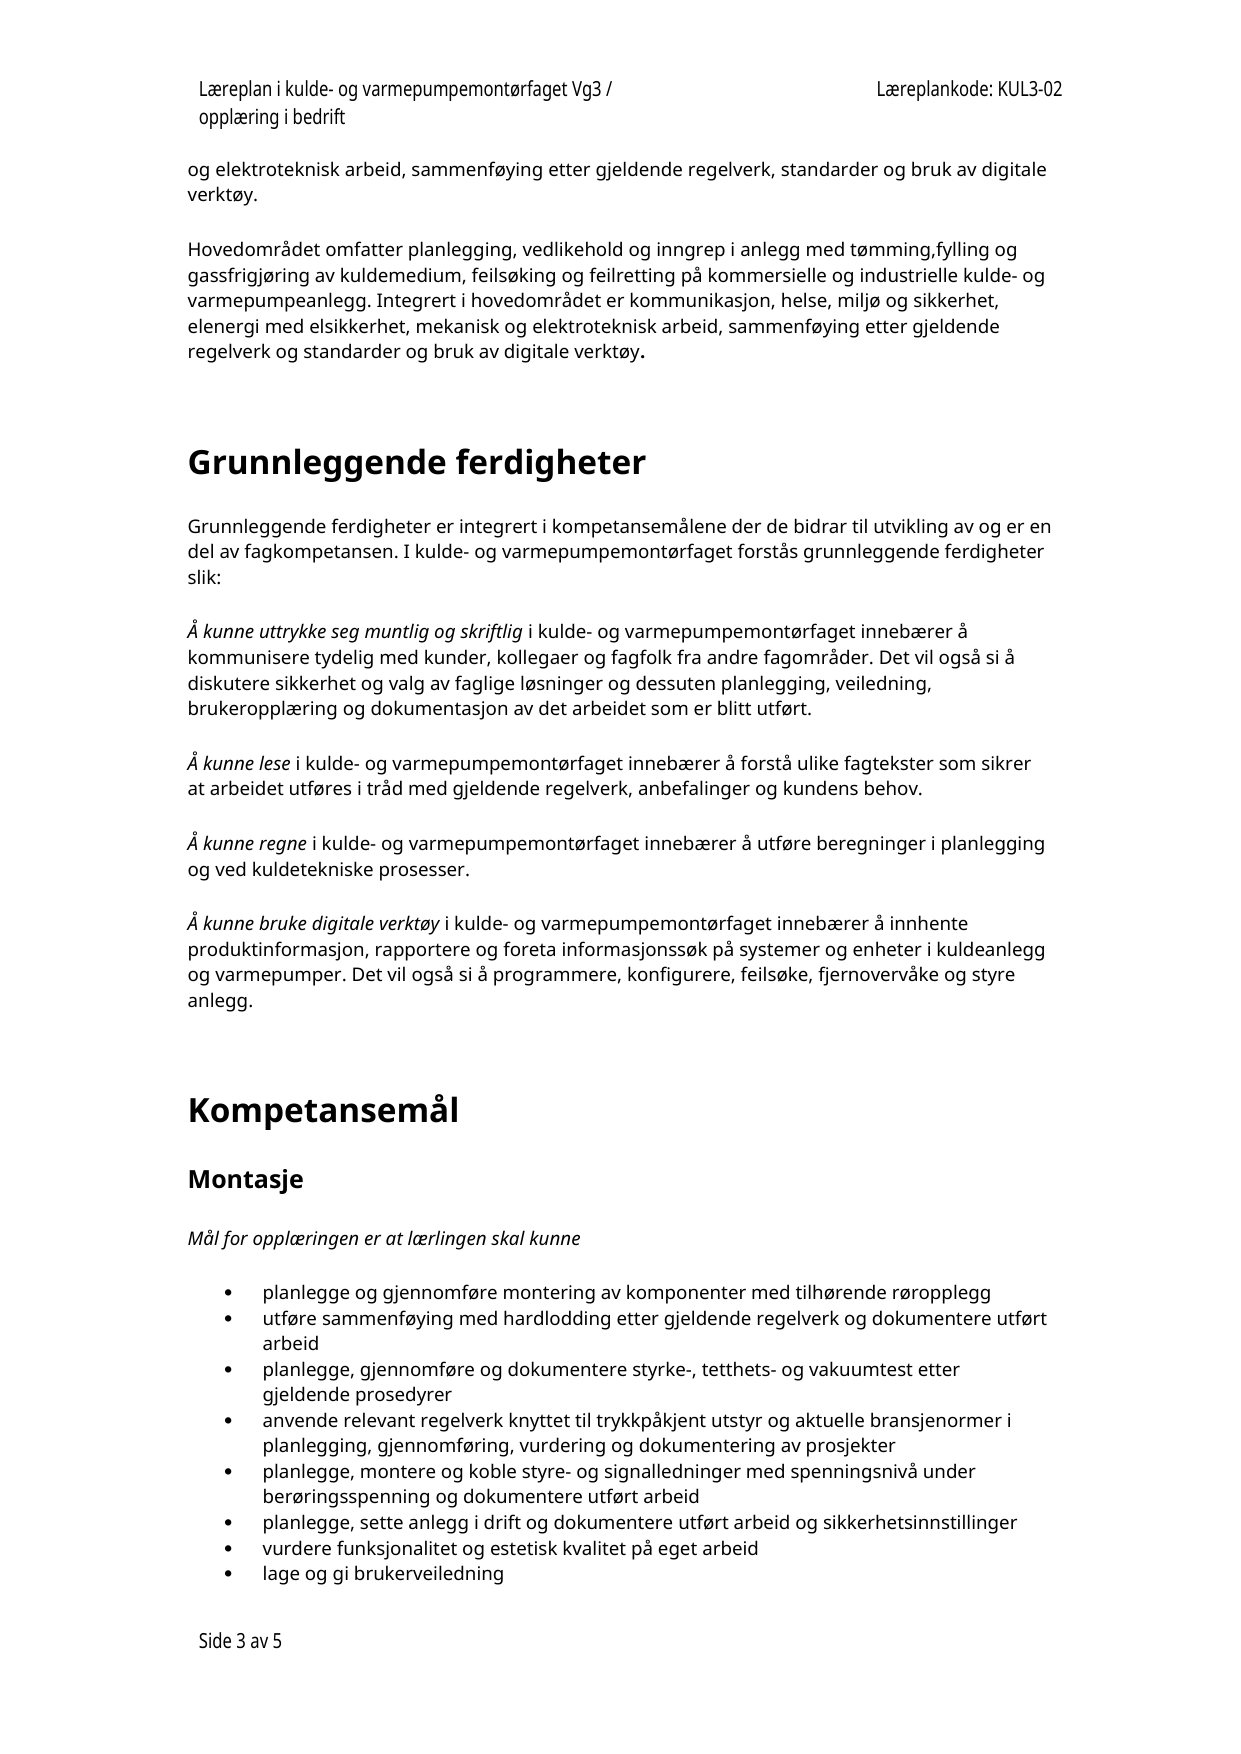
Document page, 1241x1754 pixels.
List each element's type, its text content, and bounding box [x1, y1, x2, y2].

text Hovedområdet omfatter styre- og reguleringssystemer hvor funksjonstesting, feilsøking, feilretting, vedlikehold, loggføring og optimalisering av systemene inngår. Integrert i hovedområdet er kommunikasjon, helse, miljø og sikkerhet, elenergi med elsikkerhet, mekanisk og elektroteknisk arbeid, sammenføying etter gjeldende regelverk, standarder og bruk av digitale verktøy. [258, 156, 1053, 207]
list planlegge, gjennomføre og dokumentere styrke-, tetthets- og vakuumtest etter gjeldende prosedyrer [452, 1356, 1053, 1407]
text Grunnleggende ferdigheter er integrert i kompetansemålene der de bidrar til utvikling av og er en del av fagkompetansen. I kulde- og varmepumpemontørfaget forstås grunnleggende ferdigheter slik: [221, 513, 1053, 590]
list anvende relevant regelverk knyttet til trykkpåkjent utstyr og aktuelle bransjenormer i planlegging, gjennomføring, vurdering og dokumentering av prosjekter [896, 1407, 1053, 1458]
list utføre sammenføying med hardlodding etter gjeldende regelverk og dokumentere utført arbeid [319, 1305, 1053, 1356]
text Hovedområdet omfatter planlegging, vedlikehold og inngrep i anlegg med tømming,fylling og gassfrigjøring av kuldemedium, feilsøking og feilretting på kommersielle og industrielle kulde- og varmepumpeanlegg. Integrert i hovedområdet er kommunikasjon, helse, miljø og sikkerhet, elenergi med elsikkerhet, mekanisk og elektroteknisk arbeid, sammenføying etter gjeldende regelverk og standarder og bruk av digitale verktøy. [187, 236, 1053, 364]
list lage og gi brukerveiledning [225, 1560, 263, 1586]
text Å kunne uttrykke seg muntlig og skriftlig i kulde- og varmepumpemontørfaget innebærer å kommunisere tydelig med kunder, kollegaer og fagfolk fra andre fagområder. Det vil også si å diskutere sikkerhet og valg av faglige løsninger og dessuten planlegging, veiledning, brukeropplæring og dokumentasjon av det arbeidet som er blitt utført. [812, 619, 1053, 721]
list utføre sammenføying med hardlodding etter gjeldende regelverk og dokumentere utført arbeid [225, 1305, 263, 1356]
subtitle Grunnleggende ferdigheter [655, 393, 1053, 484]
list planlegge, montere og koble styre- og signalledninger med spenningsnivå under berøringsspenning og dokumentere utført arbeid [700, 1458, 1053, 1509]
list vurdere funksjonalitet og estetisk kvalitet på eget arbeid [759, 1535, 1053, 1560]
text Å kunne regne i kulde- og varmepumpemontørfaget innebærer å utføre beregninger i planlegging og ved kuldetekniske prosesser. [475, 830, 1053, 881]
text Å kunne lese i kulde- og varmepumpemontørfaget innebærer å forstå ulike fagtekster som sikrer at arbeidet utføres i tråd med gjeldende regelverk, anbefalinger og kundens behov. [928, 750, 1053, 801]
text Å kunne bruke digitale verktøy i kulde- og varmepumpemontørfaget innebærer å innhente produktinformasjon, rapportere og foreta informasjonssøk på systemer og enheter i kuldeanlegg og varmepumper. Det vil også si å programmere, konfigurere, feilsøke, fjernovervåke og styre anlegg. [253, 911, 1053, 1013]
list lage og gi brukerveiledning [509, 1560, 1053, 1586]
subtitle Montasje [304, 1162, 1053, 1196]
text Mål for opplæringen er at lærlingen skal kunne [588, 1225, 1053, 1251]
subtitle Kompetansemål [468, 1042, 1053, 1133]
